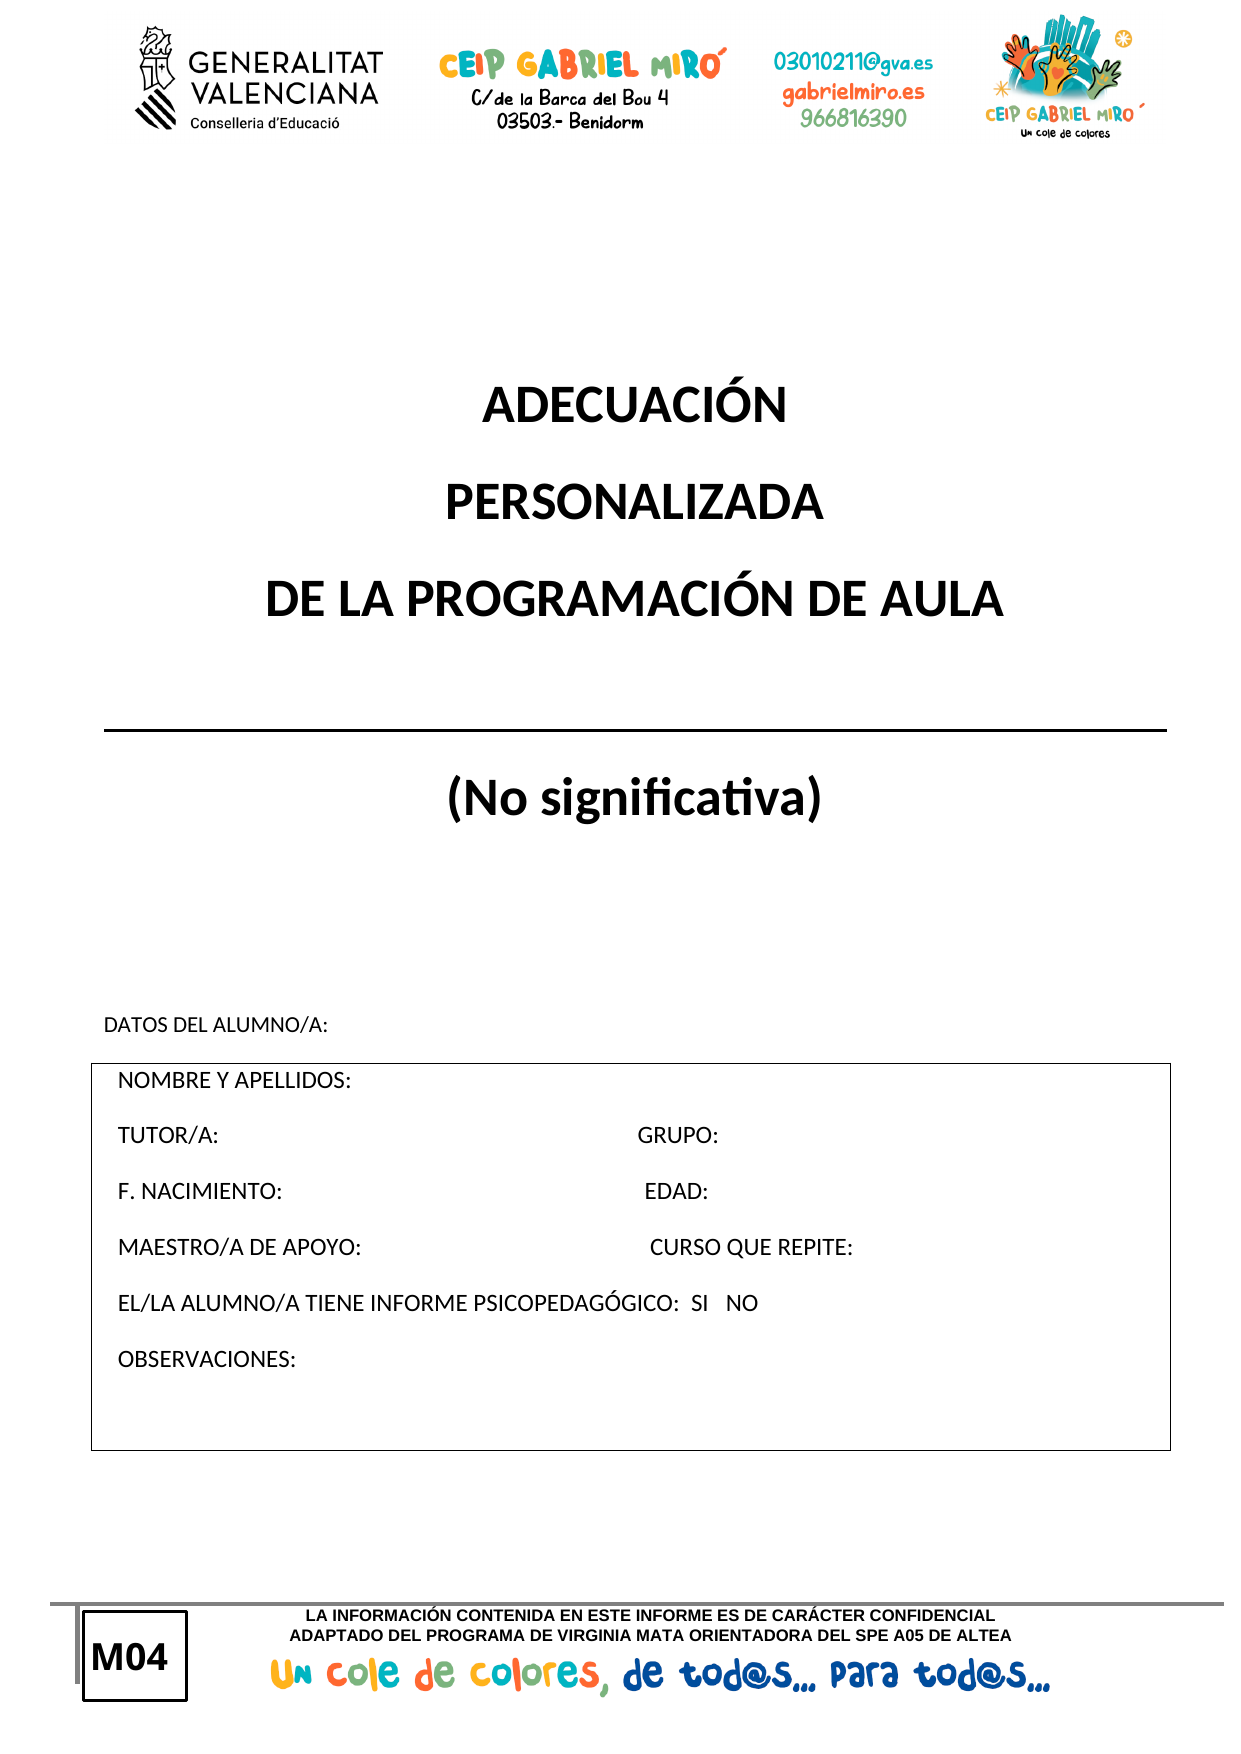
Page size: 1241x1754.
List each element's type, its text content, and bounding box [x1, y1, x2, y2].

text DE LA PROGRAMACIÓN DE AULA [103, 564, 1167, 630]
text DATOS DEL ALUMNO/A: [103, 1010, 1167, 1038]
table_header NOMBRE Y APELLIDOS: TUTOR/A: GRUPO: F. NACIMIENTO: EDAD: MAESTRO/A DE APOYO: CURSO QUE REPITE: EL/LA ALUMNO/A TIENE INFORME PSICOPEDAGÓGICO: SI NO OBSERVACIONES: [92, 1064, 1170, 1450]
text (No significativa) [103, 763, 1167, 829]
picture [265, 1645, 1059, 1709]
text PERSONALIZADA [103, 467, 1167, 533]
picture [103, 11, 1167, 144]
text ADECUACIÓN [103, 370, 1167, 436]
